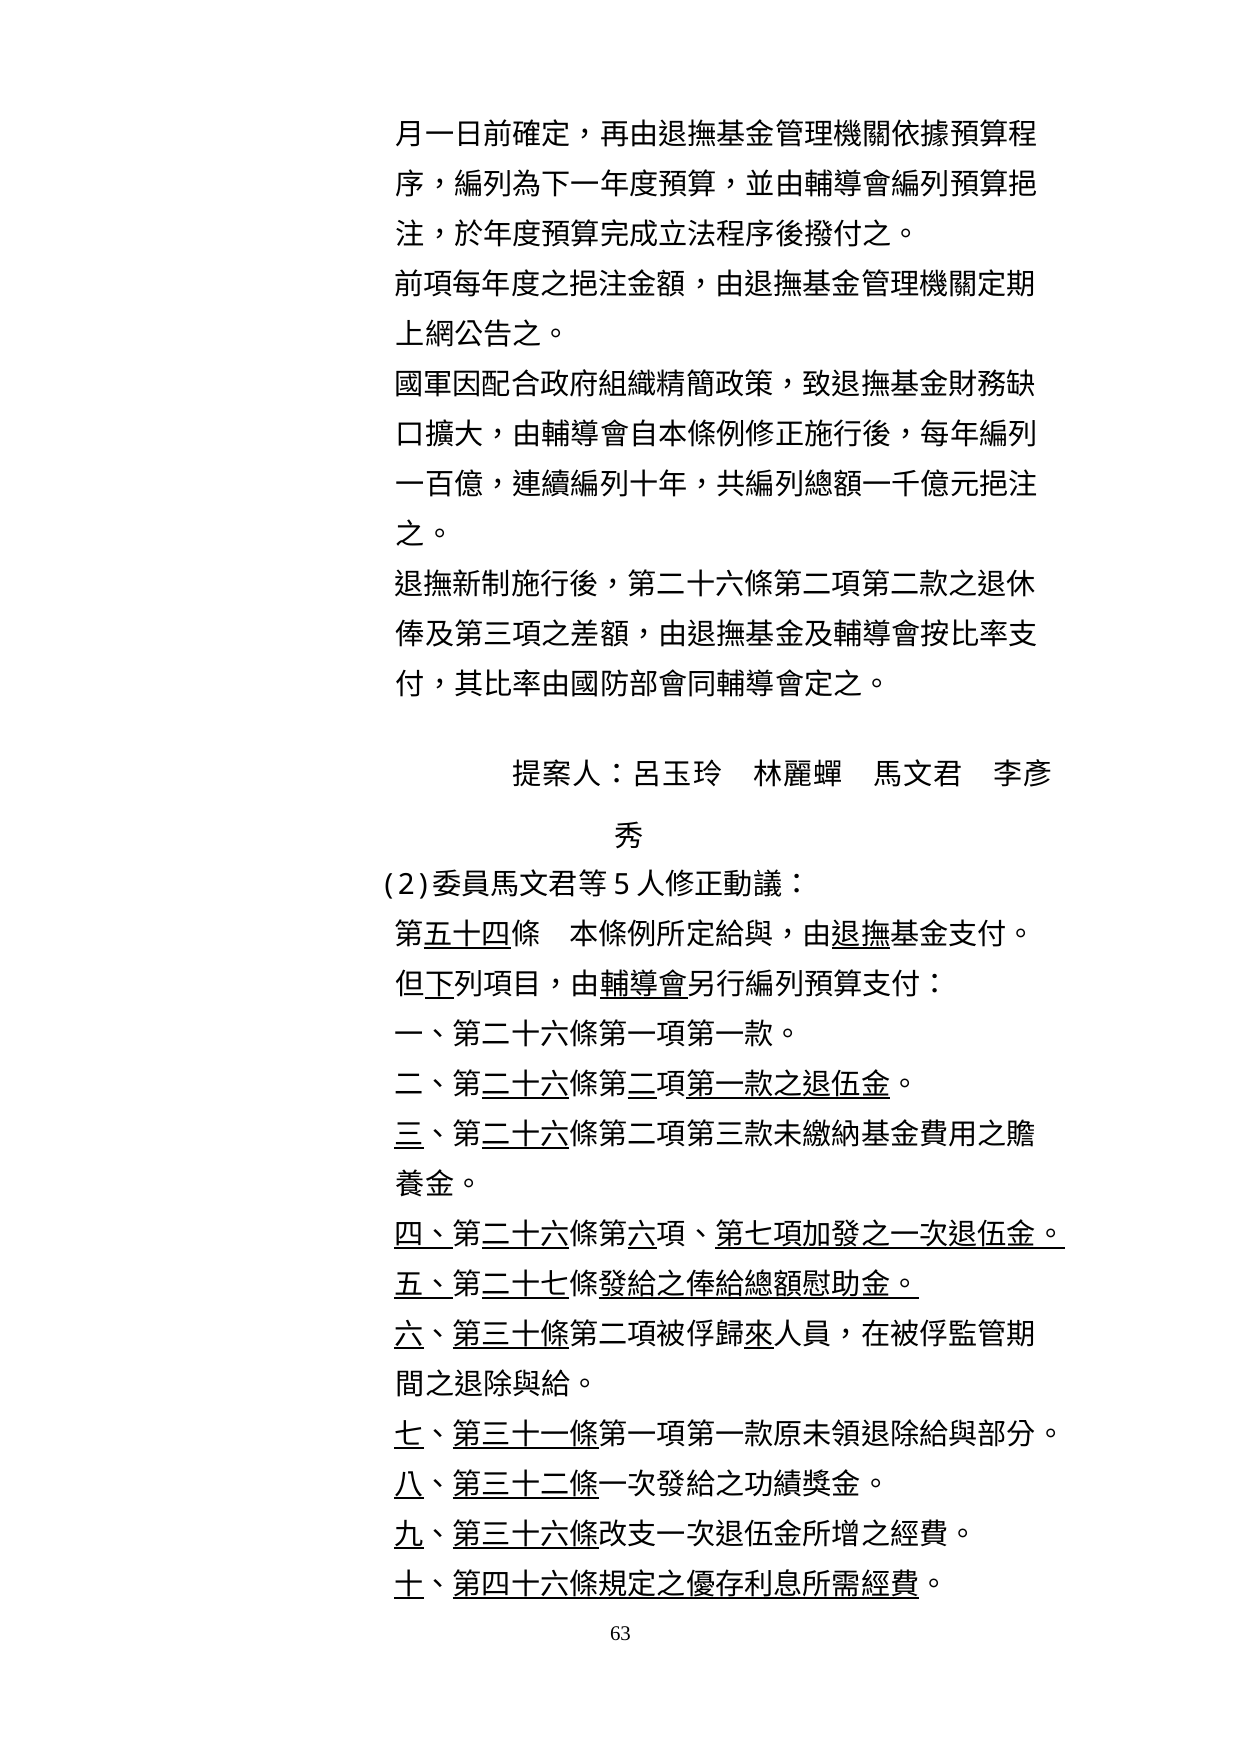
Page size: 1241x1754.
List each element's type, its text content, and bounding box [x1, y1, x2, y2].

text (2)委員馬文君等5人修正動議： [365, 855, 1053, 905]
text 提案人：呂玉玲 林麗蟬 馬文君 李彥秀 [512, 730, 1053, 855]
text 十、第四十六條規定之優存利息所需經費。 [394, 1555, 1053, 1605]
text 退撫新制施行後，第二十六條第二項第二款之退休俸及第三項之差額，由退撫基金及輔導會按比率支付，其比率由國防部會同輔導會定之。 [394, 555, 1053, 705]
text 八、第三十二條一次發給之功績獎金。 [394, 1455, 1053, 1505]
text 二、第二十六條第二項第一款之退伍金。 [394, 1055, 1053, 1105]
text 一、第二十六條第一項第一款。 [394, 1005, 1053, 1055]
text 第五十四條 本條例所定給與，由退撫基金支付。但下列項目，由輔導會另行編列預算支付： [394, 905, 1053, 1005]
text 六、第三十條第二項被俘歸來人員，在被俘監管期間之退除與給。 [394, 1305, 1053, 1405]
text 九、第三十六條改支一次退伍金所增之經費。 [394, 1505, 1053, 1555]
text 月一日前確定，再由退撫基金管理機關依據預算程序，編列為下一年度預算，並由輔導會編列預算挹注，於年度預算完成立法程序後撥付之。 [394, 105, 1053, 255]
text 前項每年度之挹注金額，由退撫基金管理機關定期上網公告之。 [394, 255, 1053, 355]
text 五、第二十七條發給之俸給總額慰助金。 [394, 1255, 1053, 1305]
text 三、第二十六條第二項第三款未繳納基金費用之贍養金。 [394, 1105, 1053, 1205]
text 七、第三十一條第一項第一款原未領退除給與部分。 [394, 1405, 1053, 1455]
text 國軍因配合政府組織精簡政策，致退撫基金財務缺口擴大，由輔導會自本條例修正施行後，每年編列一百億，連續編列十年，共編列總額一千億元挹注之。 [394, 355, 1053, 555]
text 四、第二十六條第六項、第七項加發之一次退伍金。 [394, 1205, 1053, 1255]
